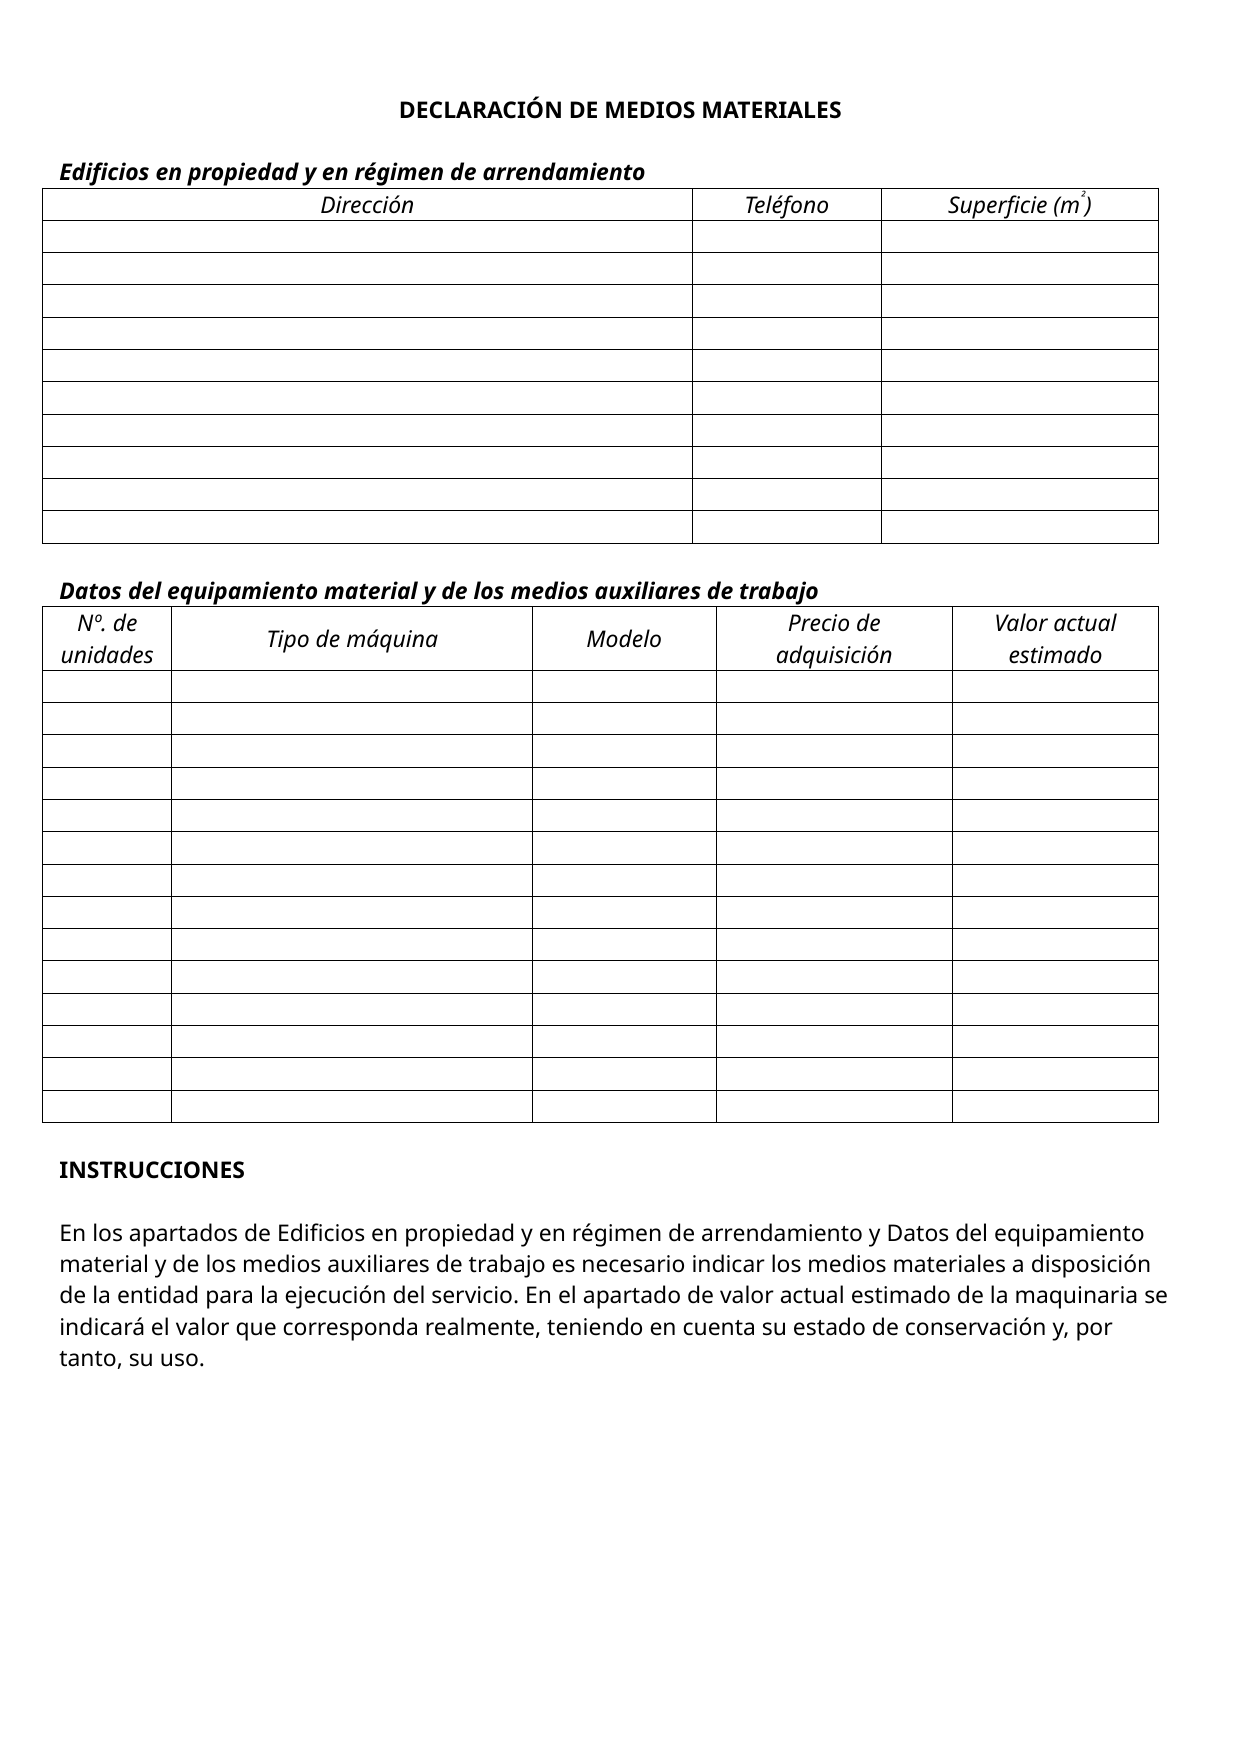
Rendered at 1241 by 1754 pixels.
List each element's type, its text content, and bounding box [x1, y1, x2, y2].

table_cell [953, 865, 1158, 896]
table_cell [882, 382, 1158, 413]
table_cell [953, 1026, 1158, 1057]
table_cell [693, 221, 881, 252]
table_cell [43, 221, 692, 252]
table_cell [717, 961, 952, 993]
table_cell [693, 447, 881, 478]
table_cell [172, 1026, 532, 1057]
table_cell [717, 994, 952, 1025]
table_cell [717, 671, 952, 702]
table_cell [953, 832, 1158, 863]
table_cell [43, 285, 692, 317]
table_cell [43, 415, 692, 446]
table_cell [717, 897, 952, 928]
table_cell [533, 735, 716, 767]
table_cell [953, 735, 1158, 767]
table_cell [953, 768, 1158, 799]
table_cell [43, 961, 171, 993]
table_cell [953, 1091, 1158, 1122]
table_cell [717, 1058, 952, 1089]
table_cell [882, 511, 1158, 543]
text INSTRUCCIONES [59, 1154, 1181, 1185]
table_cell [172, 832, 532, 863]
table_cell [693, 479, 881, 510]
table_cell [533, 1058, 716, 1089]
table_cell [43, 994, 171, 1025]
table_cell [953, 671, 1158, 702]
table_cell [953, 929, 1158, 960]
table_cell [43, 832, 171, 863]
table_cell [533, 703, 716, 734]
table_cell [693, 511, 881, 543]
table_cell [533, 961, 716, 993]
table_header Tipo de máquina [172, 607, 532, 670]
table_header Valor actual estimado [953, 607, 1158, 670]
table_cell [953, 1058, 1158, 1089]
table_cell [882, 253, 1158, 284]
table_cell [882, 479, 1158, 510]
table_cell [953, 703, 1158, 734]
table_cell [717, 1091, 952, 1122]
table_cell [882, 447, 1158, 478]
table_cell [43, 511, 692, 543]
table_cell [533, 800, 716, 831]
table_cell [882, 415, 1158, 446]
table_cell [172, 961, 532, 993]
table_cell [172, 897, 532, 928]
table_cell [43, 1058, 171, 1089]
table_cell [43, 1091, 171, 1122]
table_cell [882, 350, 1158, 381]
table_cell [172, 703, 532, 734]
table_cell [43, 800, 171, 831]
table_cell [43, 447, 692, 478]
table_cell [533, 865, 716, 896]
table_cell [953, 897, 1158, 928]
table_cell [533, 1026, 716, 1057]
table_cell [693, 382, 881, 413]
table_cell [43, 735, 171, 767]
table_cell [717, 1026, 952, 1057]
table_cell [172, 994, 532, 1025]
table_cell [882, 285, 1158, 317]
table_cell [172, 1058, 532, 1089]
table_cell [43, 1026, 171, 1057]
table_cell [693, 253, 881, 284]
table_cell [172, 1091, 532, 1122]
table_cell [953, 994, 1158, 1025]
table_cell [953, 961, 1158, 993]
table_header Nº. de unidades [43, 607, 171, 670]
table_cell [172, 768, 532, 799]
table_cell [43, 350, 692, 381]
table_header Dirección [43, 189, 692, 220]
table_header Superficie (m²) [882, 189, 1158, 220]
table_cell [717, 768, 952, 799]
table_cell [43, 768, 171, 799]
text En los apartados de Edificios en propiedad y en régimen de arrendamiento y Datos del equipamiento material y de los medios auxiliares de trabajo es necesario indicar los medios materiales a disposición de la entidad para la ejecución del servicio. En el apartado de valor actual estimado de la maquinaria se indicará el valor que corresponda realmente, teniendo en cuenta su estado de conservación y, por tanto, su uso. [59, 1217, 1181, 1373]
table_cell [43, 479, 692, 510]
table_header Precio de adquisición [717, 607, 952, 670]
table_cell [172, 800, 532, 831]
table_cell [693, 318, 881, 349]
table_cell [693, 415, 881, 446]
table_cell [43, 318, 692, 349]
table_cell [693, 285, 881, 317]
table_cell [882, 318, 1158, 349]
table_cell [953, 800, 1158, 831]
table_cell [172, 865, 532, 896]
table_cell [43, 703, 171, 734]
table_cell [43, 929, 171, 960]
table_cell [43, 865, 171, 896]
table_cell [717, 865, 952, 896]
text Edificios en propiedad y en régimen de arrendamiento [59, 156, 1181, 187]
table_cell [533, 897, 716, 928]
table_cell [717, 735, 952, 767]
table_cell [533, 929, 716, 960]
table_cell [533, 1091, 716, 1122]
table_cell [172, 929, 532, 960]
table_cell [717, 703, 952, 734]
table_cell [533, 768, 716, 799]
table_cell [43, 253, 692, 284]
table_header Teléfono [693, 189, 881, 220]
table_cell [172, 671, 532, 702]
table_cell [717, 800, 952, 831]
table_cell [882, 221, 1158, 252]
table_cell [717, 929, 952, 960]
table_cell [172, 735, 532, 767]
text Datos del equipamiento material y de los medios auxiliares de trabajo [59, 575, 1181, 606]
table_header Modelo [533, 607, 716, 670]
table_cell [43, 671, 171, 702]
table_cell [693, 350, 881, 381]
table_cell [717, 832, 952, 863]
table_cell [43, 897, 171, 928]
table_cell [43, 382, 692, 413]
table_cell [533, 994, 716, 1025]
table_cell [533, 832, 716, 863]
table_cell [533, 671, 716, 702]
text DECLARACIÓN DE MEDIOS MATERIALES [59, 94, 1181, 125]
